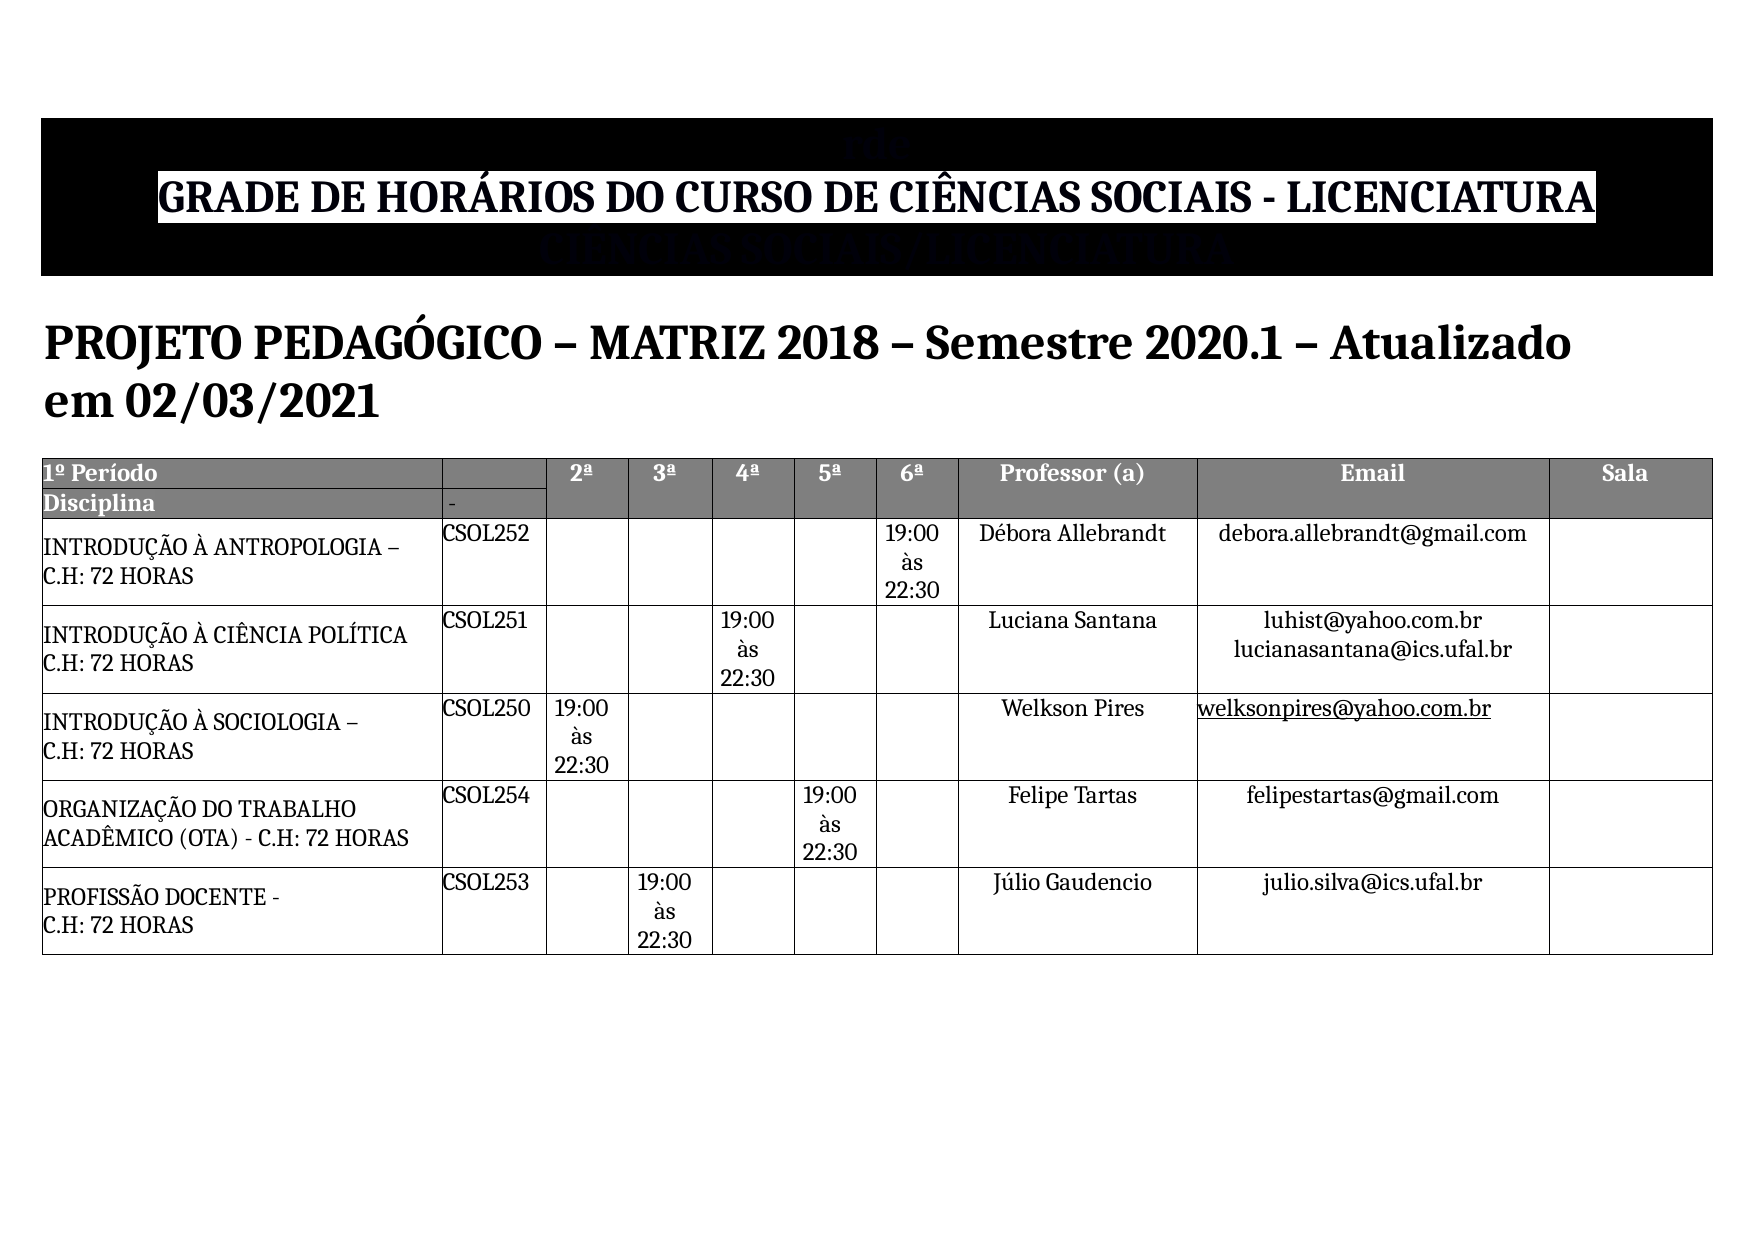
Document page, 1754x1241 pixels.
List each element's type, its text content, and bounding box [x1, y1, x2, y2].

table_header 3ª [629, 459, 712, 518]
table_cell ORGANIZAÇÃO DO TRABALHO ACADÊMICO (OTA) - C.H: 72 HORAS [43, 781, 442, 867]
table_cell [1550, 694, 1712, 780]
table_cell felipestartas@gmail.com [1198, 781, 1549, 867]
table_header 1º Período [43, 459, 442, 488]
text CIÊNCIAS SOCIAIS/LICENCIATURA [41, 223, 1713, 276]
text rde GRADE DE HORÁRIOS DO CURSO DE CIÊNCIAS SOCIAIS - LICENCIATURA [41, 118, 1713, 223]
table_cell Disciplina [43, 489, 442, 518]
table_cell 19:00 às 22:30 [713, 606, 794, 692]
table_header [443, 459, 546, 488]
table_header 6ª [877, 459, 958, 518]
table_cell julio.silva@ics.ufal.br [1198, 868, 1549, 954]
table_cell [795, 606, 876, 692]
table_cell CSOL252 [443, 519, 546, 605]
table_cell debora.allebrandt@gmail.com [1198, 519, 1549, 605]
table_cell Felipe Tartas [959, 781, 1197, 867]
table_cell [629, 519, 712, 605]
table_cell [629, 694, 712, 780]
table_cell CSOL253 [443, 868, 546, 954]
table_header 5ª [795, 459, 876, 518]
table_cell [547, 606, 628, 692]
table_cell 19:00 às 22:30 [547, 694, 628, 780]
table_cell [795, 694, 876, 780]
table_cell luhist@yahoo.com.br lucianasantana@ics.ufal.br [1198, 606, 1549, 692]
table_header 4ª [713, 459, 794, 518]
table_cell INTRODUÇÃO À SOCIOLOGIA – C.H: 72 HORAS [43, 694, 442, 780]
table_cell [877, 781, 958, 867]
table_cell 19:00 às 22:30 [795, 781, 876, 867]
table_cell 19:00 às 22:30 [877, 519, 958, 605]
table_cell INTRODUÇÃO À ANTROPOLOGIA – C.H: 72 HORAS [43, 519, 442, 605]
table_cell 19:00 às 22:30 [629, 868, 712, 954]
table_cell [877, 606, 958, 692]
table_cell [1550, 868, 1712, 954]
table_header Email [1198, 459, 1549, 518]
table_header 2ª [547, 459, 628, 518]
table_cell - [443, 489, 546, 518]
table_cell CSOL254 [443, 781, 546, 867]
table_cell [795, 519, 876, 605]
table_cell [877, 694, 958, 780]
table_cell [795, 868, 876, 954]
table_cell CSOL251 [443, 606, 546, 692]
table_cell Welkson Pires [959, 694, 1197, 780]
table_cell CSOL250 [443, 694, 546, 780]
table_cell [713, 519, 794, 605]
table_cell [547, 868, 628, 954]
table_cell [713, 868, 794, 954]
table_cell [547, 781, 628, 867]
table_cell Júlio Gaudencio [959, 868, 1197, 954]
table_cell [713, 781, 794, 867]
table_cell [547, 519, 628, 605]
table_cell [1550, 606, 1712, 692]
table_cell [1550, 781, 1712, 867]
table_cell Luciana Santana [959, 606, 1197, 692]
table_cell [713, 694, 794, 780]
table_header Professor (a) [959, 459, 1197, 518]
table_cell INTRODUÇÃO À CIÊNCIA POLÍTICA C.H: 72 HORAS [43, 606, 442, 692]
table_cell PROFISSÃO DOCENTE - C.H: 72 HORAS [43, 868, 442, 954]
table_cell [629, 606, 712, 692]
table_cell [629, 781, 712, 867]
table_cell [1550, 519, 1712, 605]
table_cell [877, 868, 958, 954]
table_header Sala [1550, 459, 1712, 518]
table_cell welksonpires@yahoo.com.br [1198, 694, 1549, 780]
table_cell Débora Allebrandt [959, 519, 1197, 605]
text PROJETO PEDAGÓGICO – MATRIZ 2018 – Semestre 2020.1 – Atualizado em 02/03/2021 [44, 314, 1636, 429]
